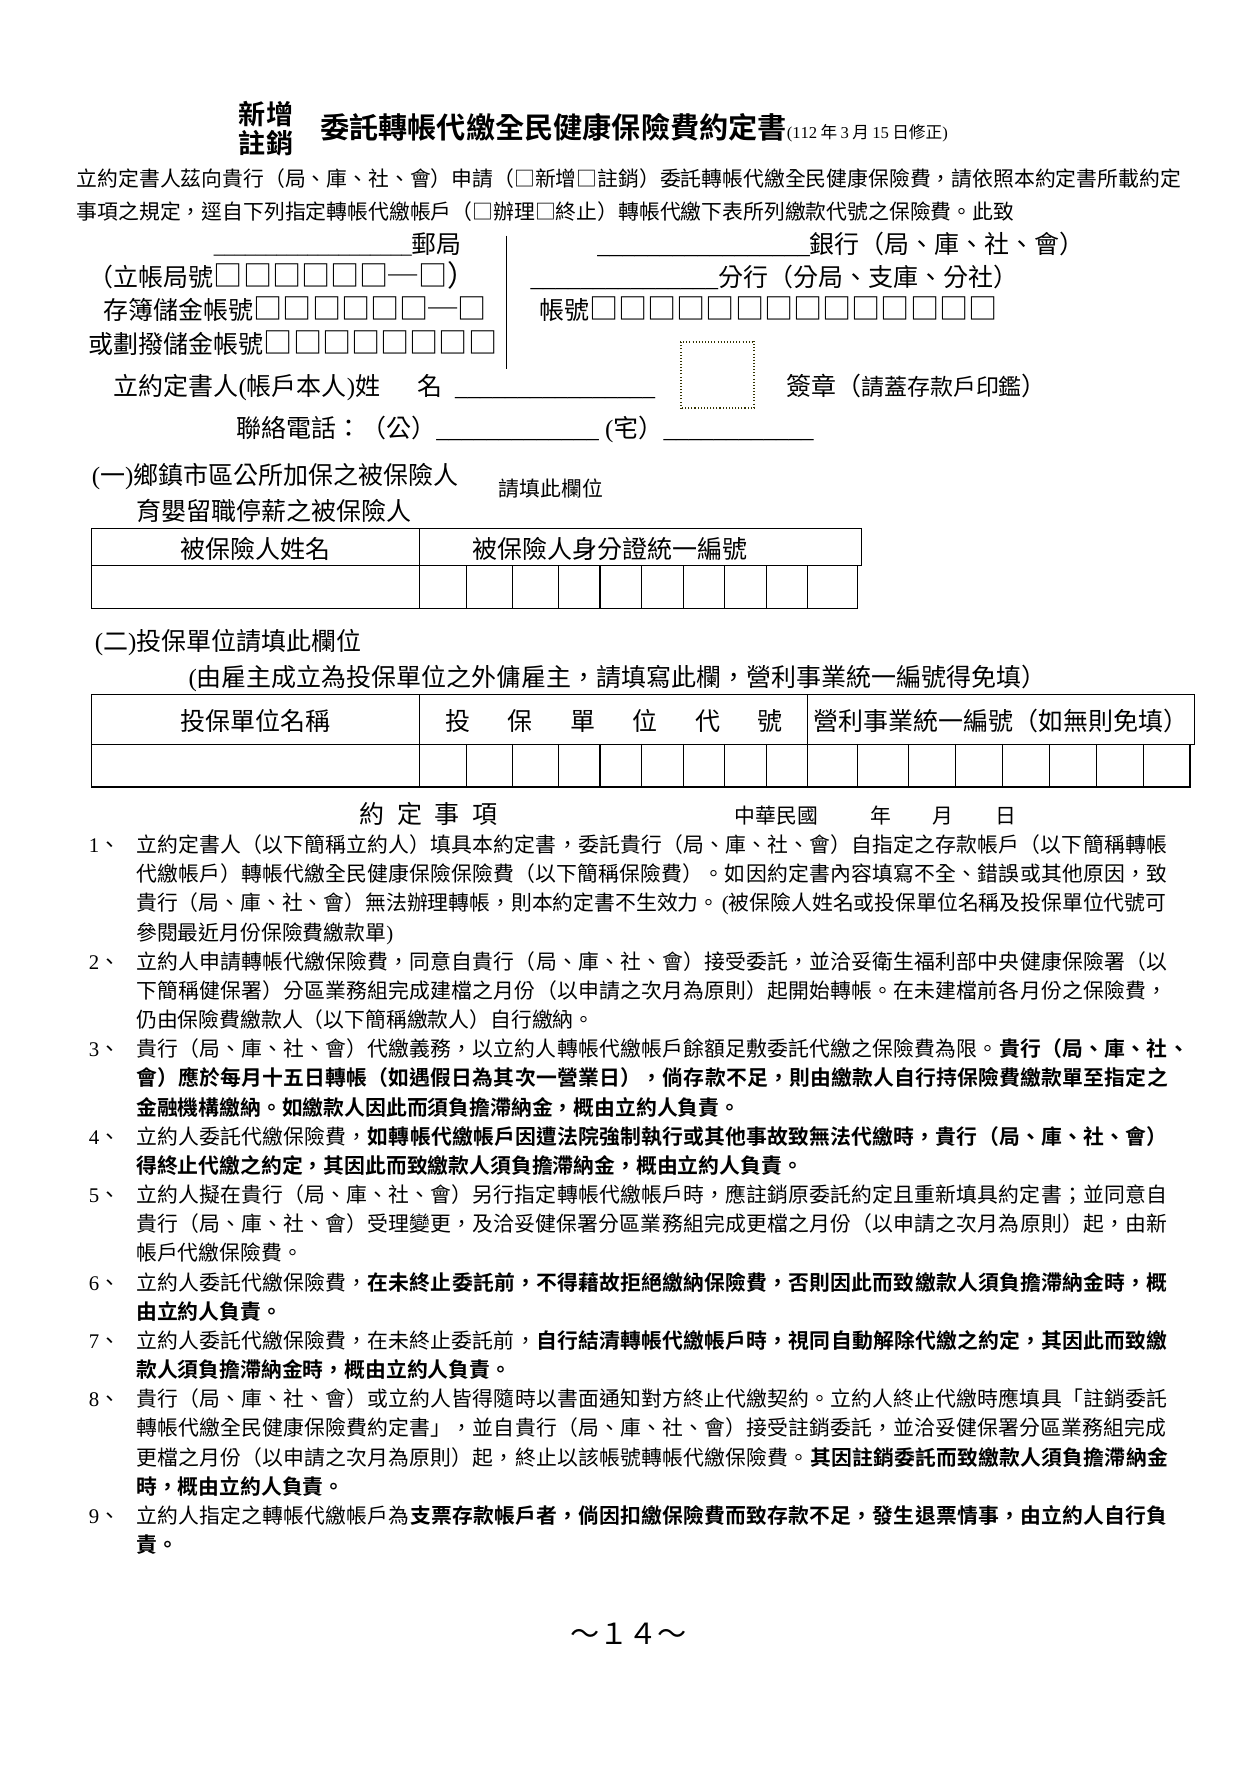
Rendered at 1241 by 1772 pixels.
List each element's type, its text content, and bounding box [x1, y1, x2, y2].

list 貴行（局、庫、社、會）或立約人皆得隨時以書面通知對方終止代繳契約。立約人終止代繳時應填具「註銷委託轉帳代繳全民健康保險費約定書」，並自貴行（局、庫、社、會）接受註銷委託，並洽妥健保署分區業務組完成更檔之月份（以申請之次月為原則）起，終止以該帳號轉帳代繳保險費。其因註銷委託而致繳款人須負擔滯納金時，概由立約人負責。 [89, 1383, 1168, 1500]
table_cell [467, 745, 512, 786]
table_cell [858, 566, 862, 608]
table_cell [684, 566, 724, 608]
table_cell [1049, 528, 1096, 565]
text ___________________郵局 _________________銀行（局、庫、社、會） [89, 226, 1168, 260]
text （立帳局號□□□□□□─□） [89, 260, 506, 293]
table_cell [909, 528, 956, 565]
table_cell [92, 745, 419, 786]
table_cell [956, 565, 1002, 608]
text 註銷 [189, 104, 1168, 163]
text ～１４～ [89, 1611, 1168, 1653]
text 立約定書人(帳戶本人)姓 名 ________________ [113, 372, 680, 401]
table_cell [1003, 528, 1049, 565]
table_cell [909, 565, 956, 608]
table_cell [1194, 744, 1226, 786]
text 帳號□□□□□□□□□□□□□□ [507, 293, 1205, 326]
text 存簿儲金帳號□□□□□□─□ [89, 293, 506, 326]
list 立約人委託代繳保險費，如轉帳代繳帳戶因遭法院強制執行或其他事故致無法代繳時，貴行（局、庫、社、會）得終止代繳之約定，其因此而致繳款人須負擔滯納金，概由立約人負責。 [89, 1121, 1168, 1179]
table_cell [1190, 565, 1194, 608]
text 聯絡電話：（公）_____________ (宅）____________ [236, 414, 1168, 443]
list 立約人委託代繳保險費，在未終止委託前，不得藉故拒絕繳納保險費，否則因此而致繳款人須負擔滯納金時，概由立約人負責。 [89, 1267, 1168, 1325]
table_cell [513, 745, 558, 786]
table_cell [1003, 745, 1049, 786]
text _______________分行（分局、支庫、分社） [507, 260, 1168, 293]
list 立約人指定之轉帳代繳帳戶為支票存款帳戶者，倘因扣繳保險費而致存款不足，發生退票情事，由立約人自行負責。 [89, 1500, 1168, 1558]
text 簽章（請蓋存款戶印鑑） [755, 372, 1168, 401]
table_cell [1096, 565, 1143, 608]
table_cell [808, 566, 857, 608]
list 立約定書人（以下簡稱立約人）填具本約定書，委託貴行（局、庫、社、會）自指定之存款帳戶（以下簡稱轉帳代繳帳戶）轉帳代繳全民健康保險保險費（以下簡稱保險費）。如因約定書內容填寫不全、錯誤或其他原因，致貴行（局、庫、社、會）無法辦理轉帳，則本約定書不生效力。(被保險人姓名或投保單位名稱及投保單位代號可參閱最近月份保險費繳款單) [89, 829, 1168, 946]
table_cell [862, 565, 908, 608]
table_cell [1096, 528, 1143, 565]
table_cell 營利事業統一編號（如無則免填） [808, 695, 1194, 744]
table_cell [1144, 745, 1189, 786]
table_cell 投保單位名稱 [92, 695, 419, 744]
text 新增 [239, 101, 1168, 131]
table_cell [559, 566, 599, 608]
table_cell [956, 745, 1002, 786]
table_cell [767, 566, 807, 608]
table_cell [559, 745, 599, 786]
table_cell [513, 566, 558, 608]
table_cell [1050, 745, 1096, 786]
table_cell [601, 566, 641, 608]
text 或劃撥儲金帳號□□□□□□□□ [507, 326, 1205, 409]
list 貴行（局、庫、社、會）代繳義務，以立約人轉帳代繳帳戶餘額足敷委託代繳之保險費為限。貴行（局、庫、社、會）應於每月十五日轉帳（如遇假日為其次一營業日），倘存款不足，則由繳款人自行持保險費繳款單至指定之金融機構繳納。如繳款人因此而須負擔滯納金，概由立約人負責。 [89, 1033, 1168, 1121]
table_cell [1190, 528, 1194, 565]
table_cell [909, 745, 955, 786]
table_cell 被保險人身分證統一編號 [420, 529, 861, 565]
table_cell (二)投保單位請填此欄位 (由雇主成立為投保單位之外傭雇主，請填寫此欄，營利事業統一編號得免填） [92, 608, 1194, 694]
table_cell [642, 745, 683, 786]
table_cell [858, 745, 908, 786]
table_cell [808, 745, 857, 786]
text 立約定書人茲向貴行（局、庫、社、會）申請（□新增□註銷）委託轉帳代繳全民健康保險費，請依照本約定書所載約定事項之規定，逕自下列指定轉帳代繳帳戶（□辦理□終止）轉帳代繳下表所列繳款代號之保險費。此致 [76, 160, 1181, 226]
table_cell [92, 566, 419, 608]
table_cell [420, 745, 466, 786]
table_cell [684, 745, 724, 786]
list 立約人申請轉帳代繳保險費，同意自貴行（局、庫、社、會）接受委託，並洽妥衛生福利部中央健康保險署（以下簡稱健保署）分區業務組完成建檔之月份（以申請之次月為原則）起開始轉帳。在未建檔前各月份之保險費，仍由保險費繳款人（以下簡稱繳款人）自行繳納。 [89, 946, 1168, 1033]
table_cell [1143, 565, 1190, 608]
table_cell [1097, 745, 1143, 786]
text 或劃撥儲金帳號□□□□□□□□ [89, 326, 506, 360]
table_cell [1143, 528, 1190, 565]
table_cell [767, 745, 807, 786]
table_cell [725, 745, 766, 786]
table_cell 被保險人姓名 [92, 529, 419, 565]
table_cell [1195, 694, 1226, 744]
table_cell [601, 745, 641, 786]
table_cell [420, 566, 466, 608]
table_cell [956, 528, 1002, 565]
list 立約人委託代繳保險費，在未終止委託前，自行結清轉帳代繳帳戶時，視同自動解除代繳之約定，其因此而致繳款人須負擔滯納金時，概由立約人負責。 [89, 1325, 1168, 1383]
table_cell [1194, 528, 1226, 565]
table_cell [725, 566, 766, 608]
table_cell [1194, 565, 1226, 608]
table_header (一)鄉鎮市區公所加保之被保險人 育嬰留職停薪之被保險人 [92, 443, 1226, 528]
table_cell [1049, 565, 1096, 608]
list 立約人擬在貴行（局、庫、社、會）另行指定轉帳代繳帳戶時，應註銷原委託約定且重新填具約定書；並同意自貴行（局、庫、社、會）受理變更，及洽妥健保署分區業務組完成更檔之月份（以申請之次月為原則）起，由新帳戶代繳保險費。 [89, 1179, 1168, 1267]
table_cell [467, 566, 512, 608]
table_cell [1194, 608, 1226, 694]
text 委託轉帳代繳全民健康保險費約定書(112年3月15日修正) [320, 112, 1035, 145]
table_cell [862, 528, 908, 565]
table_cell [1003, 565, 1049, 608]
table_cell 投 保 單 位 代 號 [420, 695, 807, 744]
text 約 定 事 項 中華民國 年 月 日 [89, 800, 1168, 829]
table_cell [642, 566, 683, 608]
